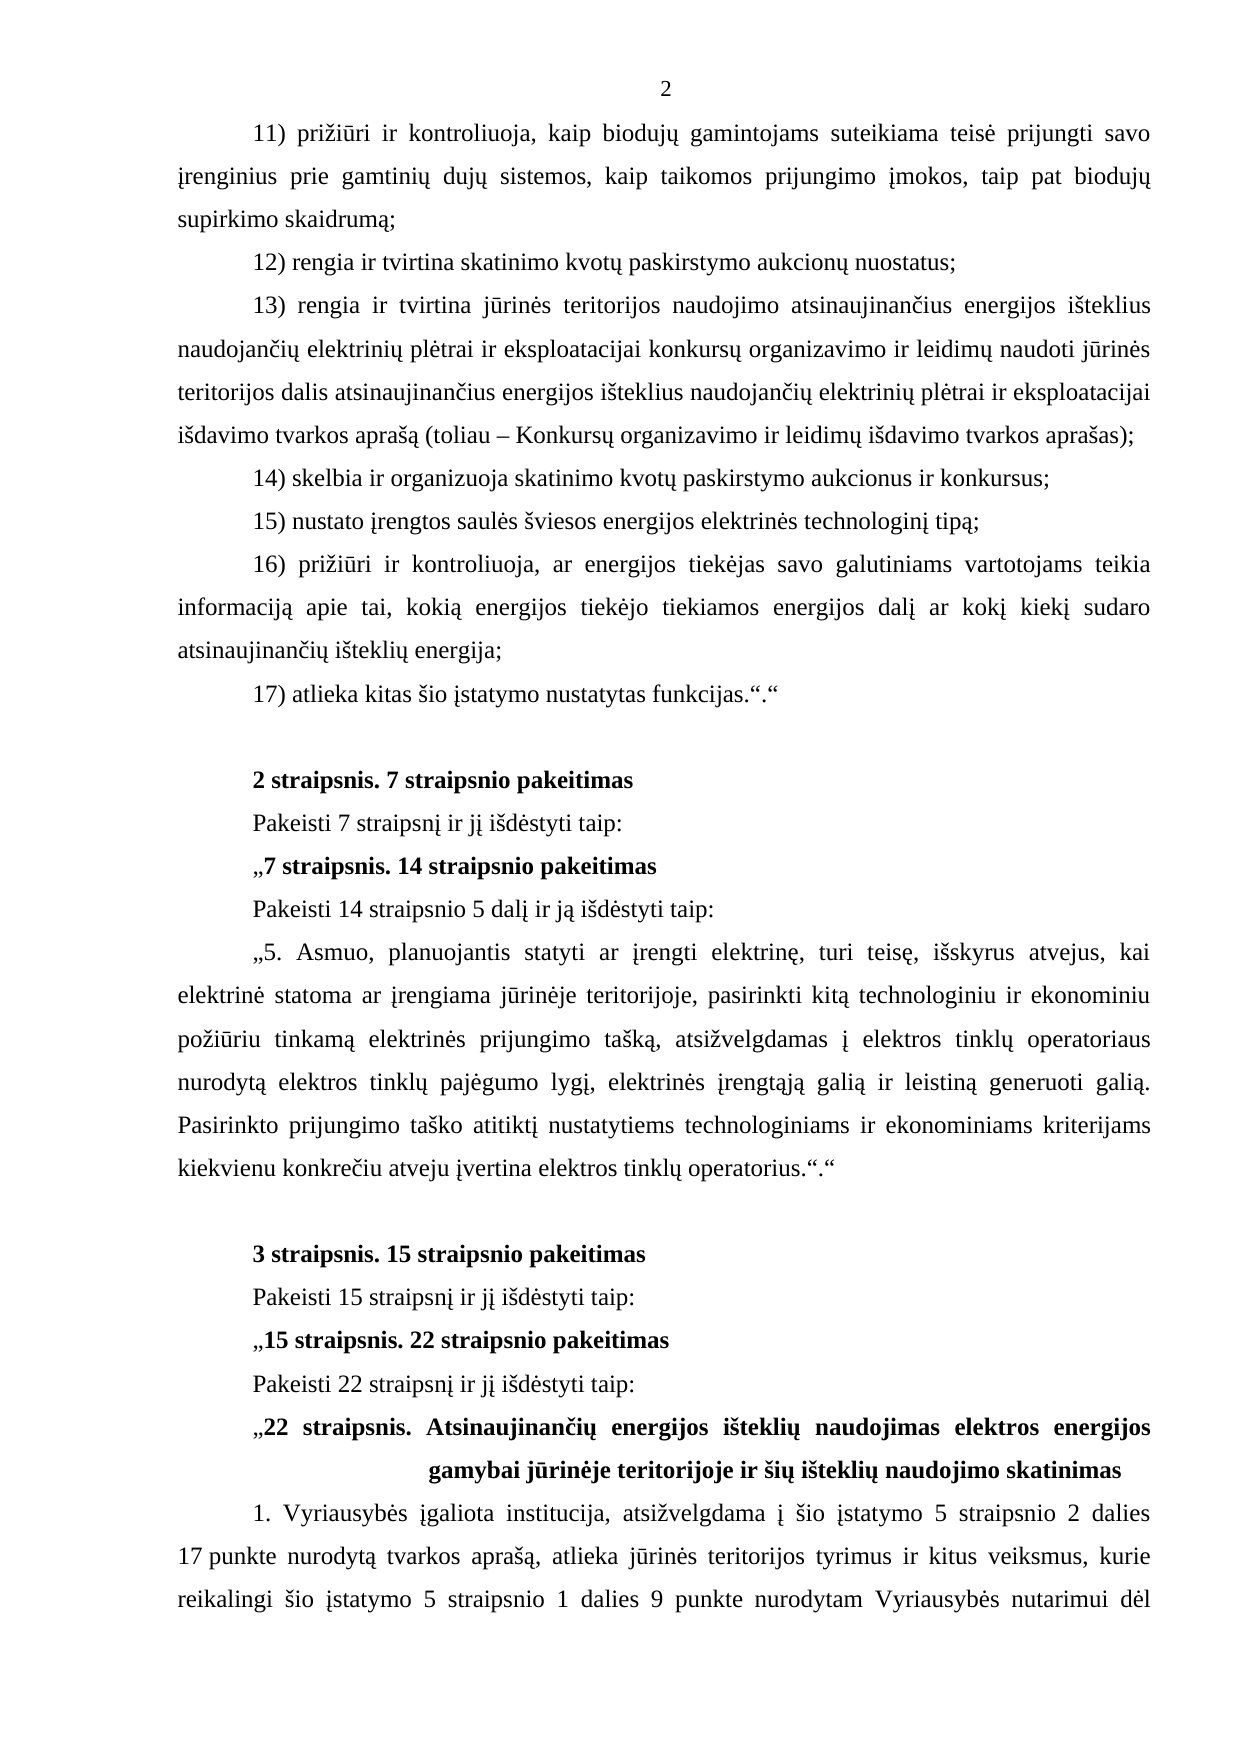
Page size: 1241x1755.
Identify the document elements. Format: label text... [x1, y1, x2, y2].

text 15) nustato įrengtos saulės šviesos energijos elektrinės technologinį tipą; [177, 506, 1152, 535]
text „7 straipsnis. 14 straipsnio pakeitimas [177, 851, 1152, 880]
text Pakeisti 7 straipsnį ir jį išdėstyti taip: [177, 808, 1152, 837]
text 1. Vyriausybės įgaliota institucija, atsižvelgdama į šio įstatymo 5 straipsnio 2 dalies 17 punkte nurodytą tvarkos aprašą, atlieka jūrinės teritorijos tyrimus ir kitus veiksmus, kurie reikalingi šio įstatymo 5 straipsnio 1 dalies 9 punkte nurodytam Vyriausybės nutarimui dėl [177, 1498, 1152, 1613]
text Pakeisti 22 straipsnį ir jį išdėstyti taip: [177, 1369, 1152, 1397]
text „22 straipsnis. Atsinaujinančių energijos išteklių naudojimas elektros energijos gamybai jūrinėje teritorijoje ir šių išteklių naudojimo skatinimas [252, 1412, 1152, 1484]
text „5. Asmuo, planuojantis statyti ar įrengti elektrinę, turi teisę, išskyrus atvejus, kai elektrinė statoma ar įrengiama jūrinėje teritorijoje, pasirinkti kitą technologiniu ir ekonominiu požiūriu tinkamą elektrinės prijungimo tašką, atsižvelgdamas į elektros tinklų operatoriaus nurodytą elektros tinklų pajėgumo lygį, elektrinės įrengtąją galią ir leistiną generuoti galią. Pasirinkto prijungimo taško atitiktį nustatytiems technologiniams ir ekonominiams kriterijams kiekvienu konkrečiu atveju įvertina elektros tinklų operatorius.“.“ [177, 937, 1152, 1182]
text Pakeisti 15 straipsnį ir jį išdėstyti taip: [177, 1282, 1152, 1311]
text „15 straipsnis. 22 straipsnio pakeitimas [177, 1326, 1152, 1354]
text 14) skelbia ir organizuoja skatinimo kvotų paskirstymo aukcionus ir konkursus; [177, 463, 1152, 492]
text 16) prižiūri ir kontroliuoja, ar energijos tiekėjas savo galutiniams vartotojams teikia informaciją apie tai, kokią energijos tiekėjo tiekiamos energijos dalį ar kokį kiekį sudaro atsinaujinančių išteklių energija; [177, 549, 1152, 664]
text 11) prižiūri ir kontroliuoja, kaip biodujų gamintojams suteikiama teisė prijungti savo įrenginius prie gamtinių dujų sistemos, kaip taikomos prijungimo įmokos, taip pat biodujų supirkimo skaidrumą; [177, 118, 1152, 233]
text 12) rengia ir tvirtina skatinimo kvotų paskirstymo aukcionų nuostatus; [177, 247, 1152, 276]
text Pakeisti 14 straipsnio 5 dalį ir ją išdėstyti taip: [177, 894, 1152, 923]
text 3 straipsnis. 15 straipsnio pakeitimas [177, 1239, 1152, 1268]
text 13) rengia ir tvirtina jūrinės teritorijos naudojimo atsinaujinančius energijos išteklius naudojančių elektrinių plėtrai ir eksploatacijai konkursų organizavimo ir leidimų naudoti jūrinės teritorijos dalis atsinaujinančius energijos išteklius naudojančių elektrinių plėtrai ir eksploatacijai išdavimo tvarkos aprašą (toliau – Konkursų organizavimo ir leidimų išdavimo tvarkos aprašas); [177, 291, 1152, 449]
text 17) atlieka kitas šio įstatymo nustatytas funkcijas.“.“ [177, 679, 1152, 707]
text 2 straipsnis. 7 straipsnio pakeitimas [177, 765, 1152, 794]
